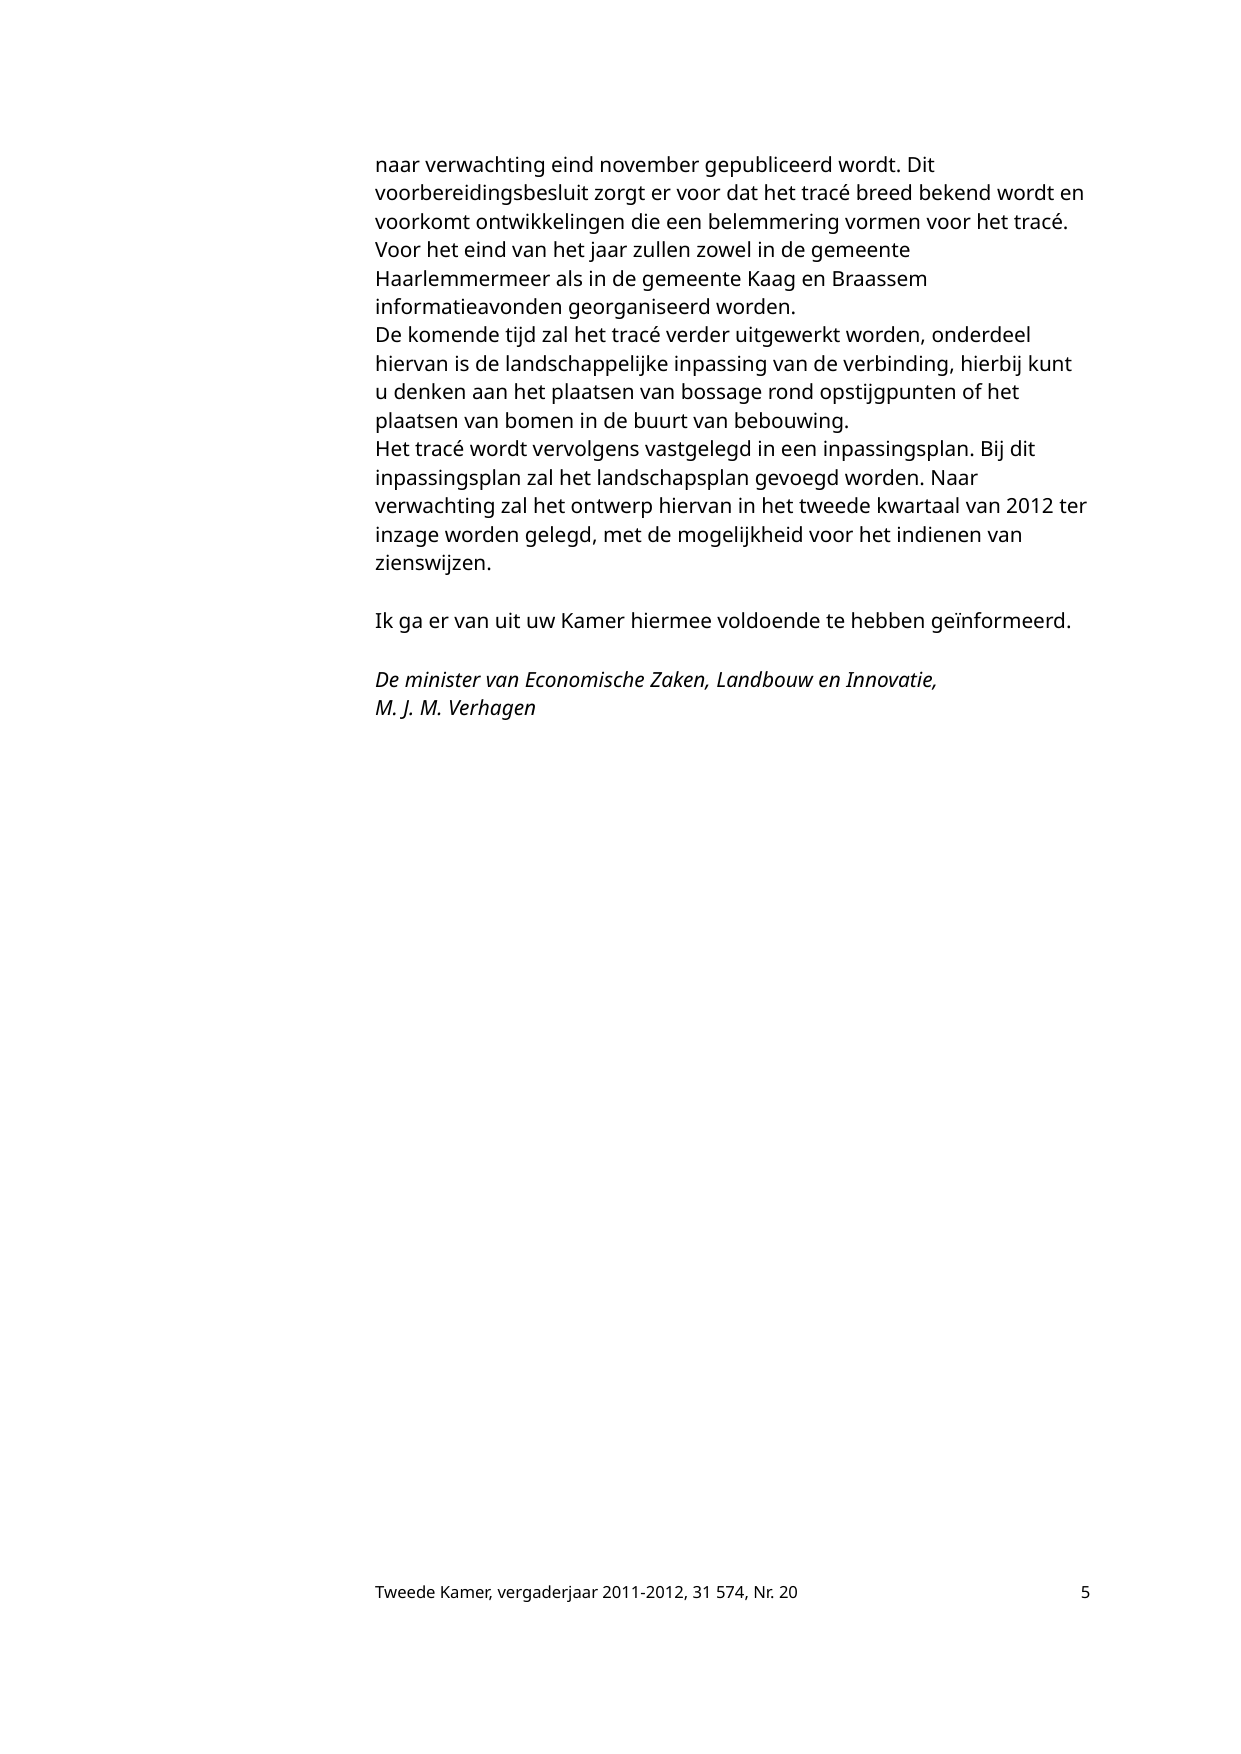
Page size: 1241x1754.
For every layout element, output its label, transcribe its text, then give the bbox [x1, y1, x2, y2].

text De minister van Economische Zaken, Landbouw en Innovatie, [375, 737, 1090, 765]
text M. J. M. Verhagen [375, 765, 1090, 794]
text De komende tijd zal het tracé verder uitgewerkt worden, onderdeel hiervan is de landschappelijke inpassing van de verbinding, hierbij kunt u denken aan het plaatsen van bossage rond opstijgpunten of het plaatsen van bomen in de buurt van bebouwing. [375, 392, 1090, 506]
text Het tracé wordt vervolgens vastgelegd in een inpassingsplan. Bij dit inpassingsplan zal het landschapsplan gevoegd worden. Naar verwachting zal het ontwerp hiervan in het tweede kwartaal van 2012 ter inzage worden gelegd, met de mogelijkheid voor het indienen van zienswijzen. [375, 506, 1090, 648]
text Vervolg [375, 150, 1090, 178]
text Het tracé zal nu vastgelegd worden in een voorbereidingsbesluit dat naar verwachting eind november gepubliceerd wordt. Dit voorbereidingsbesluit zorgt er voor dat het tracé breed bekend wordt en voorkomt ontwikkelingen die een belemmering vormen voor het tracé. Voor het eind van het jaar zullen zowel in de gemeente Haarlemmermeer als in de gemeente Kaag en Braassem informatieavonden georganiseerd worden. [375, 193, 1090, 392]
text Ik ga er van uit uw Kamer hiermee voldoende te hebben geïnformeerd. [375, 678, 1090, 707]
